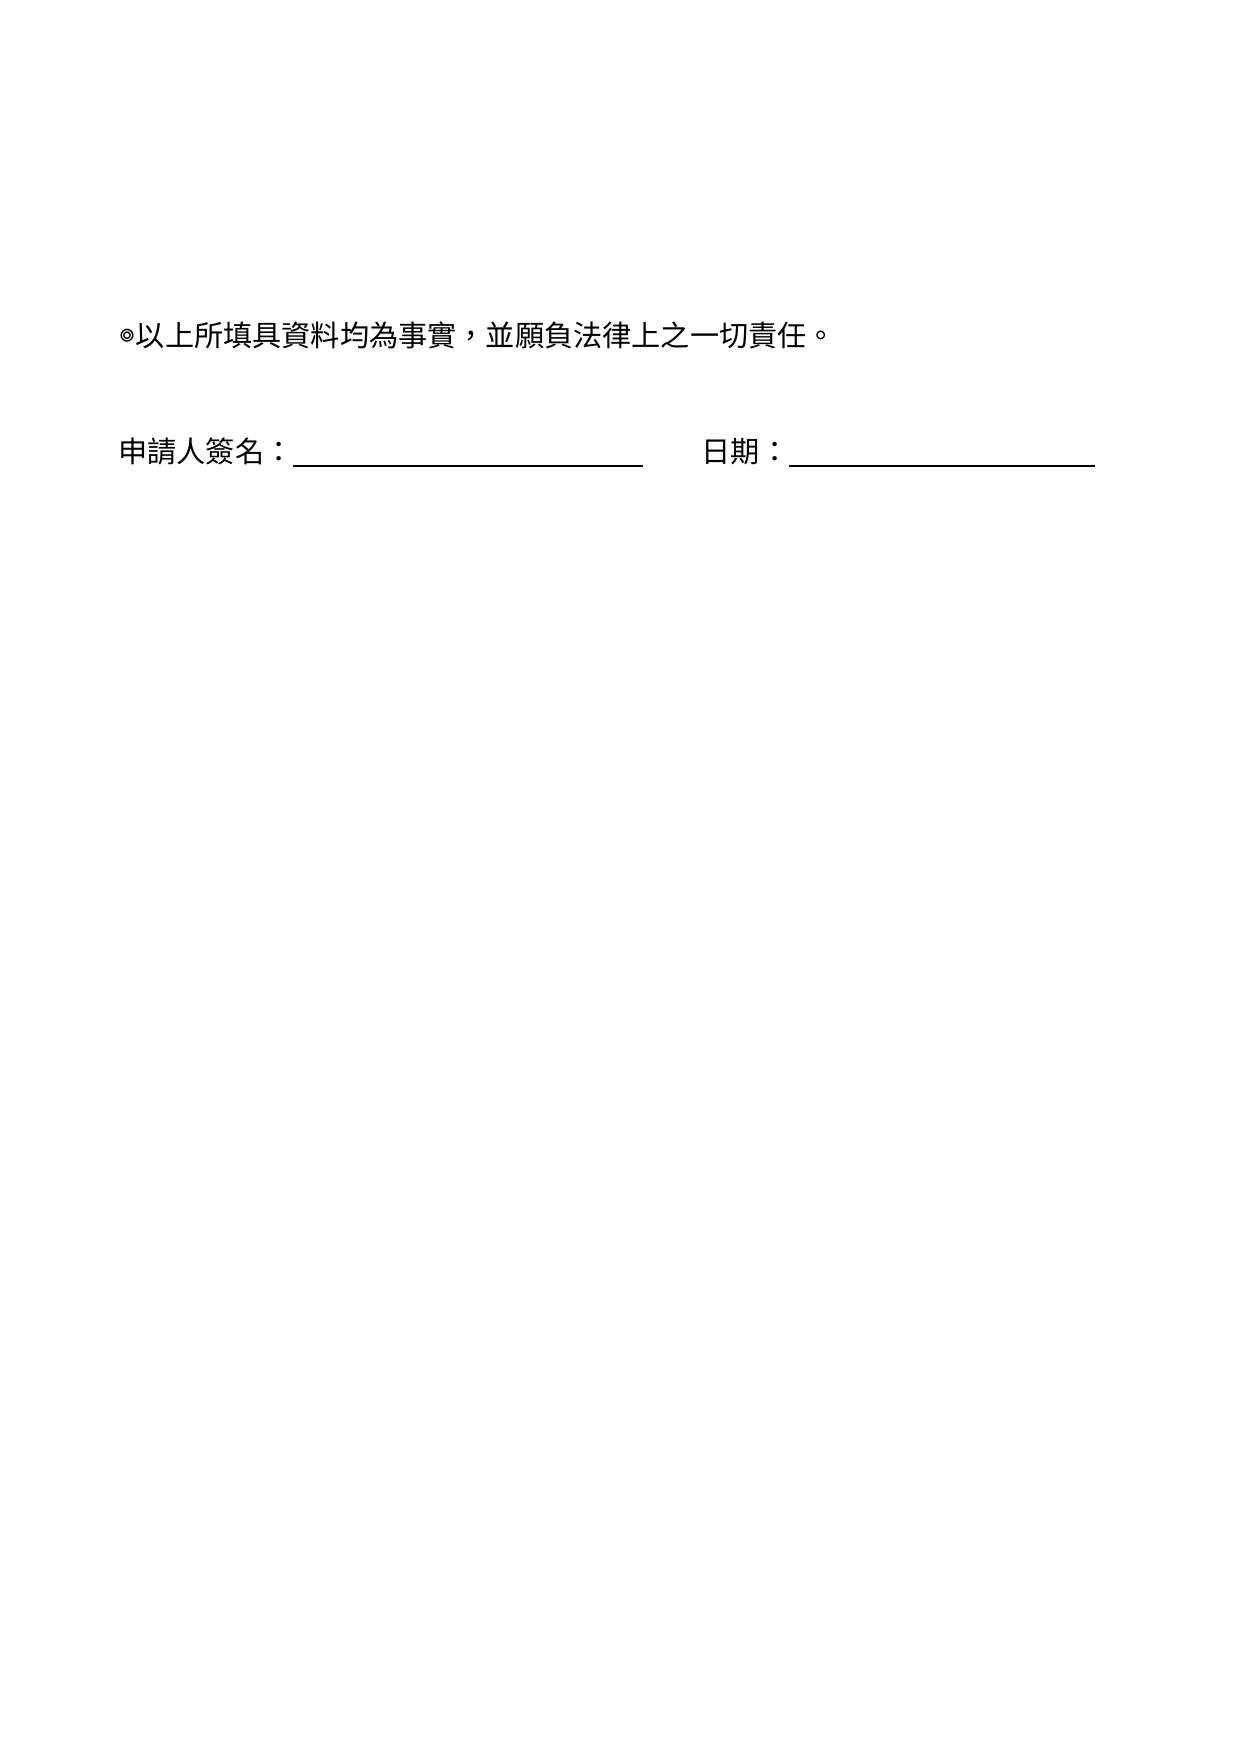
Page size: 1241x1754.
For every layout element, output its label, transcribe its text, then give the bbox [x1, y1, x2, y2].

text 申請人簽名： 日期： [118, 410, 1122, 469]
text ◎以上所填具資料均為事實，並願負法律上之一切責任。 [118, 294, 1122, 352]
